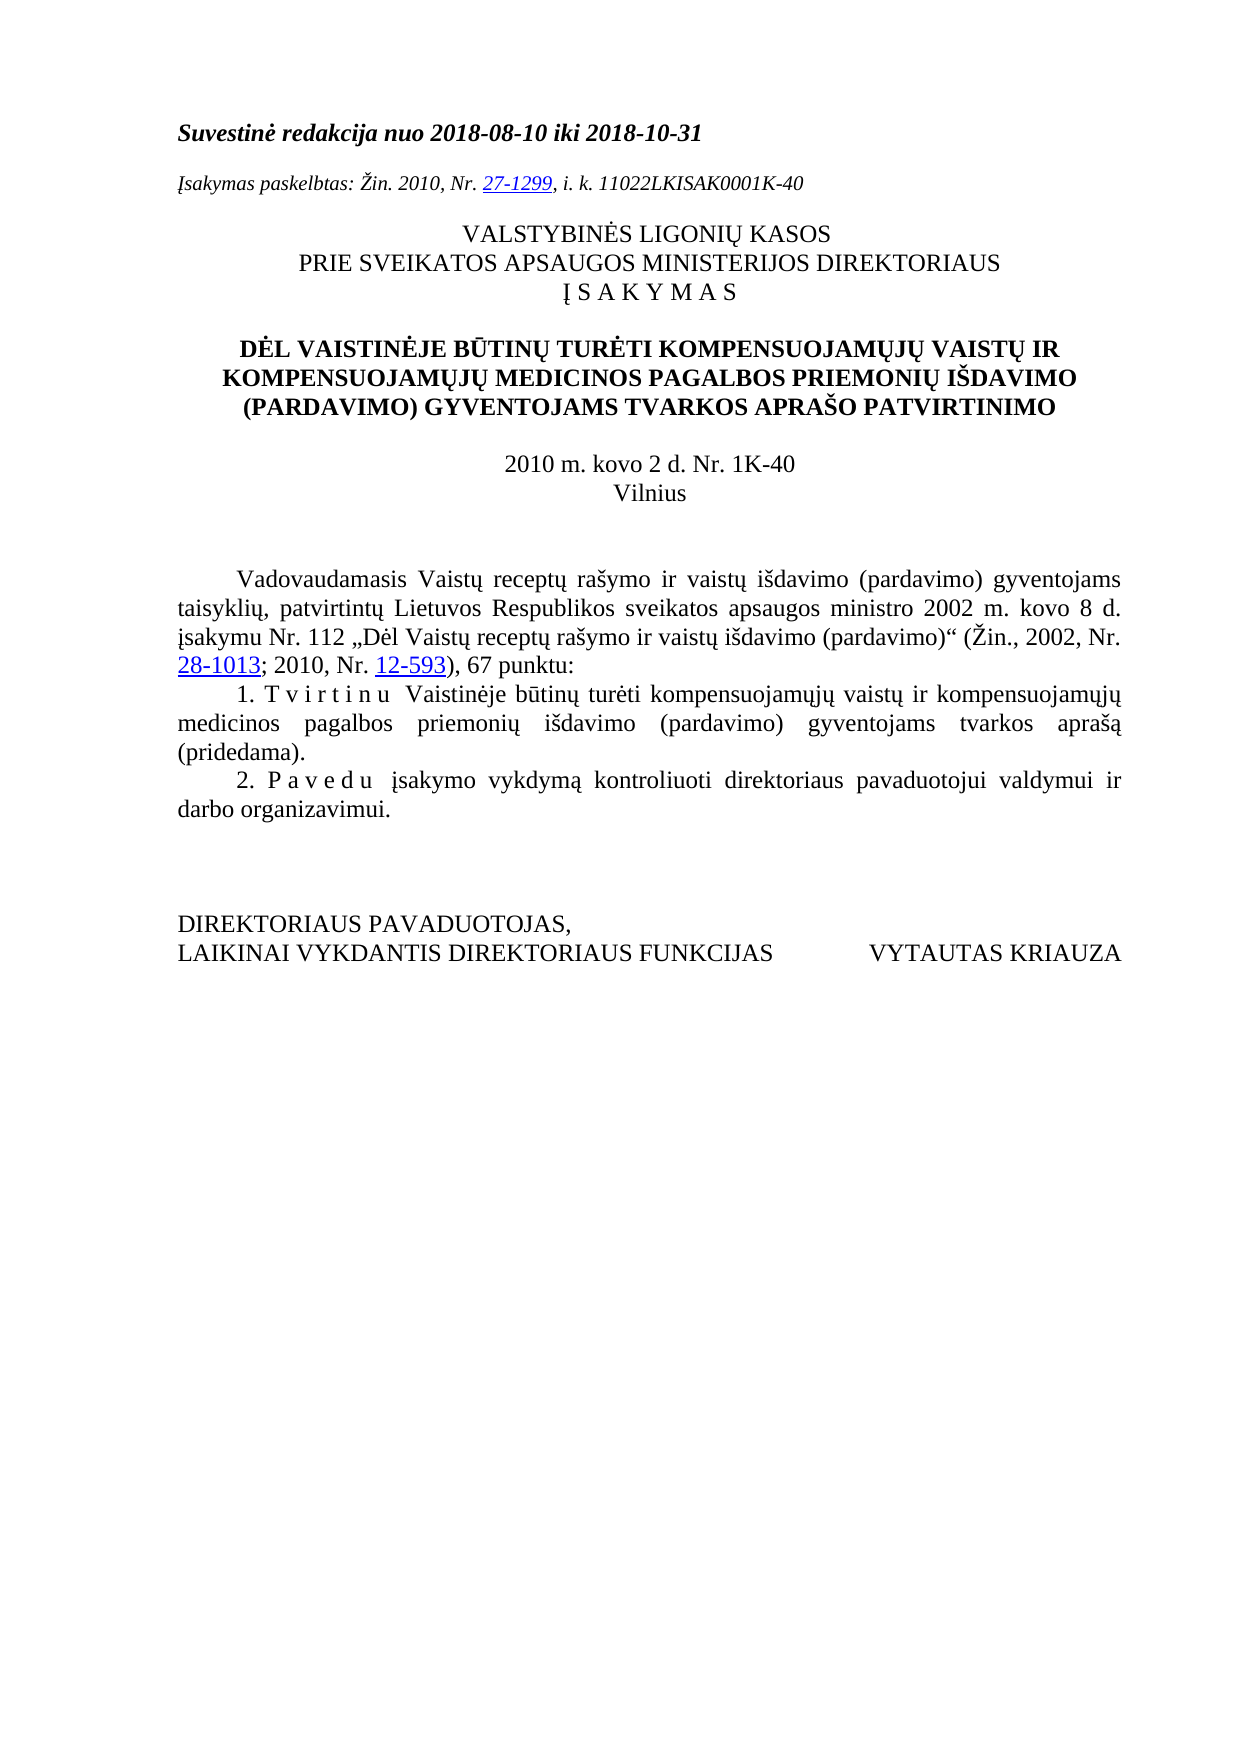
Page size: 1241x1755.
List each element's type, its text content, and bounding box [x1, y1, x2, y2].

text DĖL VAISTINĖJE BŪTINŲ TURĖTI KOMPENSUOJAMŲJŲ VAISTŲ IR KOMPENSUOJAMŲJŲ MEDICINOS PAGALBOS PRIEMONIŲ IŠDAVIMO (PARDAVIMO) GYVENTOJAMS TVARKOS APRAŠO PATVIRTINIMO [177, 334, 1122, 420]
text Įsakymas paskelbtas: Žin. 2010, Nr. 27-1299, i. k. 11022LKISAK0001K-40 [177, 171, 1122, 195]
text PRIE SVEIKATOS APSAUGOS MINISTERIJOS DIREKTORIAUS [177, 248, 1122, 277]
text 2010 m. kovo 2 d. Nr. 1K-40 [177, 449, 1122, 478]
text 2. Pavedu įsakymo vykdymą kontroliuoti direktoriaus pavaduotojui valdymui ir darbo organizavimui. [177, 765, 1122, 823]
text VALSTYBINĖS LIGONIŲ KASOS [177, 219, 1122, 248]
text ĮSAKYMAS [177, 277, 1122, 305]
text Vilnius [177, 478, 1122, 507]
text Vadovaudamasis Vaistų receptų rašymo ir vaistų išdavimo (pardavimo) gyventojams taisyklių, patvirtintų Lietuvos Respublikos sveikatos apsaugos ministro 2002 m. kovo 8 d. įsakymu Nr. 112 „Dėl Vaistų receptų rašymo ir vaistų išdavimo (pardavimo)“ (Žin., 2002, Nr. 28-1013; 2010, Nr. 12-593), 67 punktu: [177, 564, 1122, 679]
text laikinai vykdantis direktoriaus funkcijas Vytautas Kriauza [177, 938, 1122, 967]
text 1. Tvirtinu Vaistinėje būtinų turėti kompensuojamųjų vaistų ir kompensuojamųjų medicinos pagalbos priemonių išdavimo (pardavimo) gyventojams tvarkos aprašą (pridedama). [177, 679, 1122, 765]
text Direktoriaus pavaduotojas, [177, 909, 1122, 938]
text Suvestinė redakcija nuo 2018-08-10 iki 2018-10-31 [177, 118, 1122, 147]
